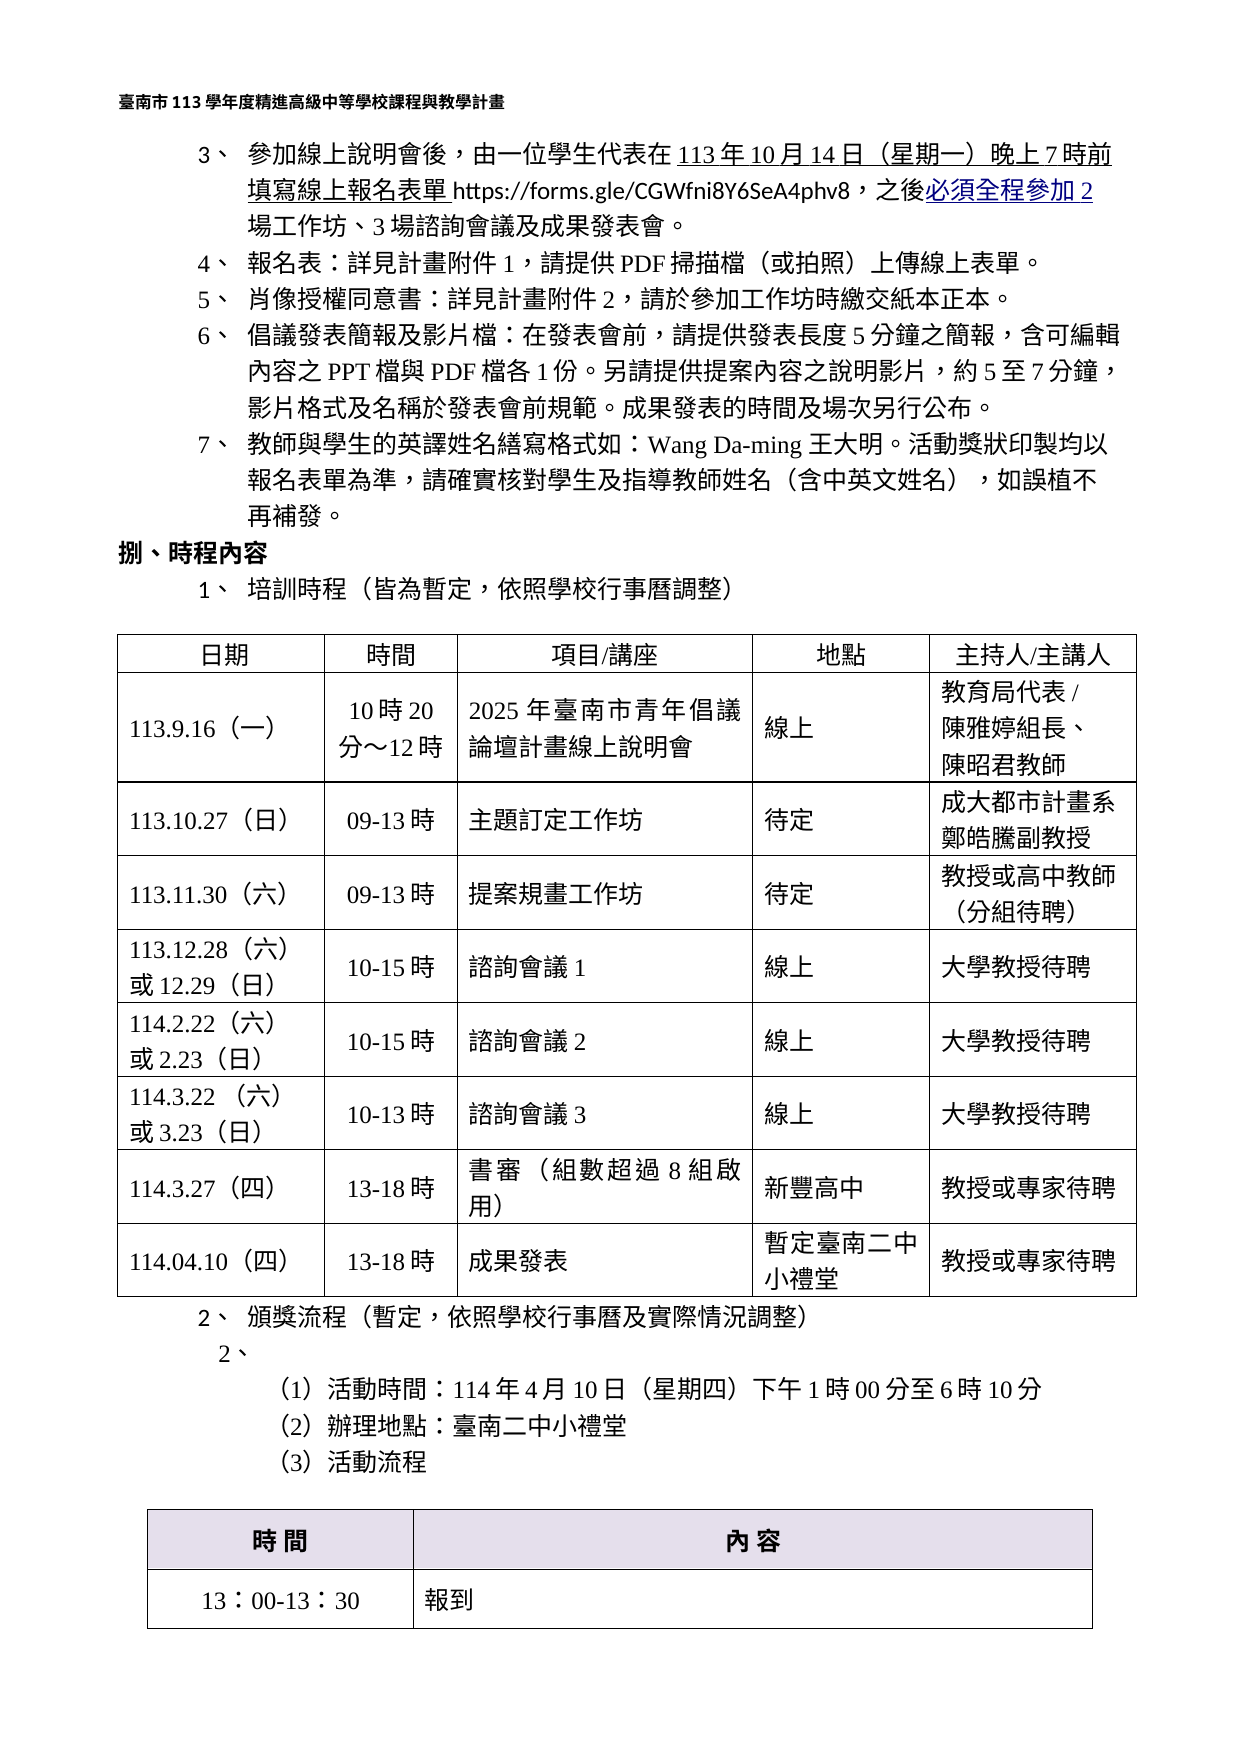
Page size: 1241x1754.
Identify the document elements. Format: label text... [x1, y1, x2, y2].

table_header 主持人/主講人 [930, 635, 1136, 672]
table_cell 諮詢會議3 [458, 1077, 752, 1149]
table_cell 大學教授待聘 [930, 930, 1136, 1002]
table_cell 線上 [753, 1077, 929, 1149]
table_cell 113.12.28（六） 或12.29（日） [118, 930, 324, 1002]
table_cell 線上 [753, 673, 929, 781]
table_header 地點 [753, 635, 929, 672]
table_cell 10-15時 [325, 930, 457, 1002]
table_cell 113.9.16（一） [118, 673, 324, 781]
list 活動時間：114年4月10日（星期四）下午1時00分至6時10分 [265, 1370, 1122, 1406]
table_cell 待定 [753, 856, 929, 928]
table_cell 114.04.10（四） [118, 1224, 324, 1296]
table_cell 報到 [414, 1570, 1092, 1627]
table_cell 114.2.22（六） 或2.23（日） [118, 1003, 324, 1076]
table_header 日期 [118, 635, 324, 672]
table_header 項目/講座 [458, 635, 752, 672]
table_cell 114.3.27（四） [118, 1150, 324, 1223]
table_cell 書審（組數超過8組啟用） [458, 1150, 752, 1223]
list 教師與學生的英譯姓名繕寫格式如：Wang Da-ming 王大明。活動獎狀印製均以報名表單為準，請確實核對學生及指導教師姓名（含中英文姓名），如誤植不再補發。 [197, 424, 1122, 533]
table_cell 114.3.22 （六） 或3.23（日） [118, 1077, 324, 1149]
table_cell 13：00-13：30 [148, 1570, 413, 1627]
table_cell 新豐高中 [753, 1150, 929, 1223]
table_cell 諮詢會議1 [458, 930, 752, 1002]
table_cell 成果發表 [458, 1224, 752, 1296]
table_cell 13-18時 [325, 1150, 457, 1223]
table_cell 諮詢會議2 [458, 1003, 752, 1076]
table_cell 10-13時 [325, 1077, 457, 1149]
table_cell 教授或專家待聘 [930, 1150, 1136, 1223]
list 辦理地點：臺南二中小禮堂 [265, 1406, 1122, 1442]
table_cell 主題訂定工作坊 [458, 783, 752, 855]
table_cell 大學教授待聘 [930, 1003, 1136, 1076]
table_cell 教育局代表 / 陳雅婷組長、 陳昭君教師 [930, 673, 1136, 781]
list 頒獎流程（暫定，依照學校行事曆及實際情況調整） [197, 1297, 1122, 1333]
table_cell 教授或專家待聘 [930, 1224, 1136, 1296]
table_cell 提案規畫工作坊 [458, 856, 752, 928]
table_cell 線上 [753, 1003, 929, 1076]
table_cell 10時20分～12時 [325, 673, 457, 781]
list 參加線上說明會後，由一位學生代表在113年10月14日（星期一）晚上7時前填寫線上報名表單https://forms.gle/CGWfni8Y6SeA4phv8，之後必須全程參加2場工作坊、3場諮詢會議及成果發表會。 [197, 134, 1122, 243]
list 培訓時程（皆為暫定，依照學校行事曆調整） [197, 569, 1122, 606]
table_cell 線上 [753, 930, 929, 1002]
table_cell 113.10.27（日） [118, 783, 324, 855]
list 時程內容 [118, 533, 1122, 569]
list 肖像授權同意書：詳見計畫附件2，請於參加工作坊時繳交紙本正本。 [197, 279, 1122, 316]
table_cell 教授或高中教師 （分組待聘） [930, 856, 1136, 928]
table_header 時 間 [148, 1510, 413, 1568]
table_cell 113.11.30（六） [118, 856, 324, 928]
table_cell 待定 [753, 783, 929, 855]
table_cell 大學教授待聘 [930, 1077, 1136, 1149]
table_cell 10-15時 [325, 1003, 457, 1076]
table_cell 09-13時 [325, 783, 457, 855]
table_header 時間 [325, 635, 457, 672]
table_cell 暫定臺南二中小禮堂 [753, 1224, 929, 1296]
table_header 內 容 [414, 1510, 1092, 1568]
list 活動流程 [265, 1442, 1122, 1478]
list 報名表：詳見計畫附件1，請提供PDF掃描檔（或拍照）上傳線上表單。 [197, 243, 1122, 279]
table_cell 2025年臺南市青年倡議論壇計畫線上說明會 [458, 673, 752, 781]
table_cell 成大都市計畫系 鄭皓騰副教授 [930, 783, 1136, 855]
table_cell 09-13時 [325, 856, 457, 928]
list 倡議發表簡報及影片檔：在發表會前，請提供發表長度5分鐘之簡報，含可編輯內容之PPT檔與PDF檔各1份。另請提供提案內容之說明影片，約5至7分鐘，影片格式及名稱於發表會前規範。成果發表的時間及場次另行公布。 [197, 316, 1122, 424]
table_cell 13-18時 [325, 1224, 457, 1296]
